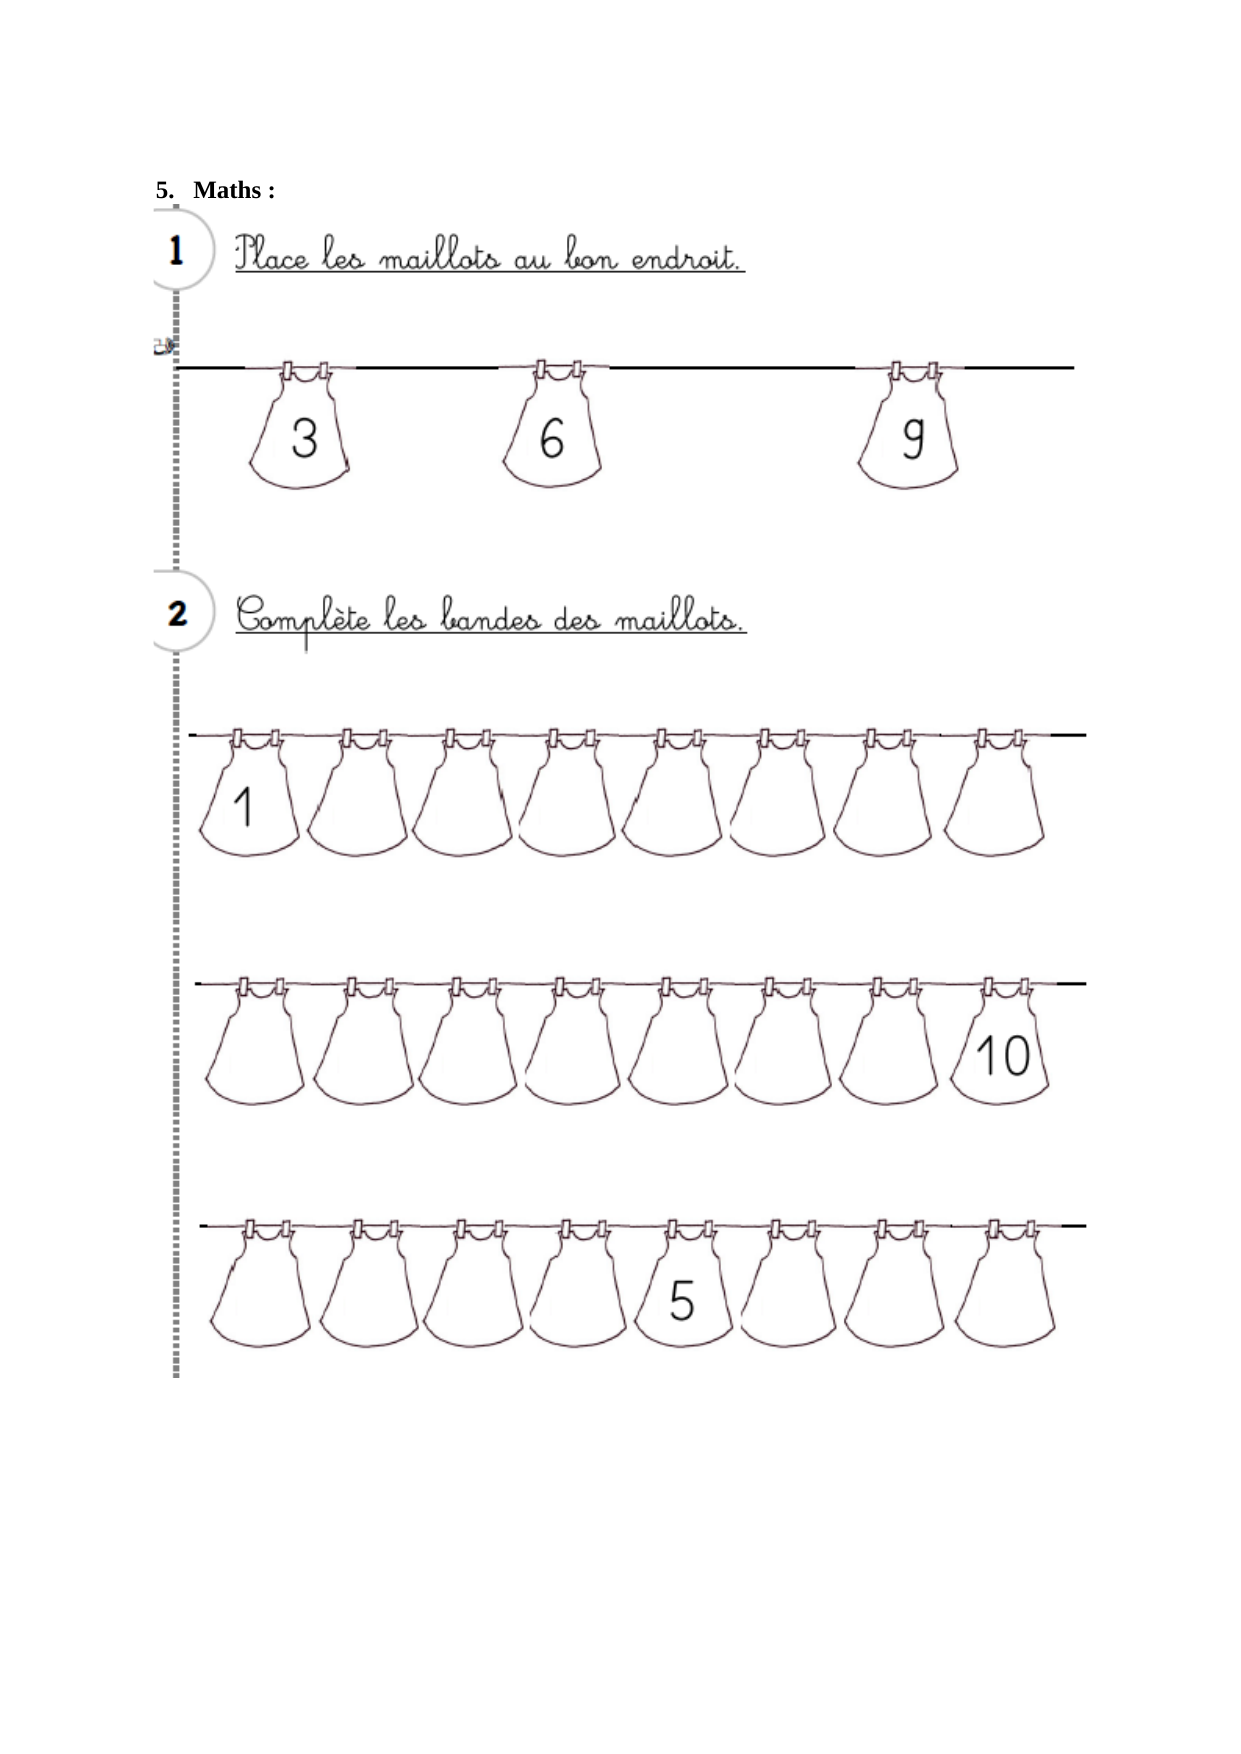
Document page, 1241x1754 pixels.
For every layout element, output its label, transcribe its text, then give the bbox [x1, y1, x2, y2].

list Maths : [156, 176, 1122, 204]
picture [153, 204, 1087, 1378]
